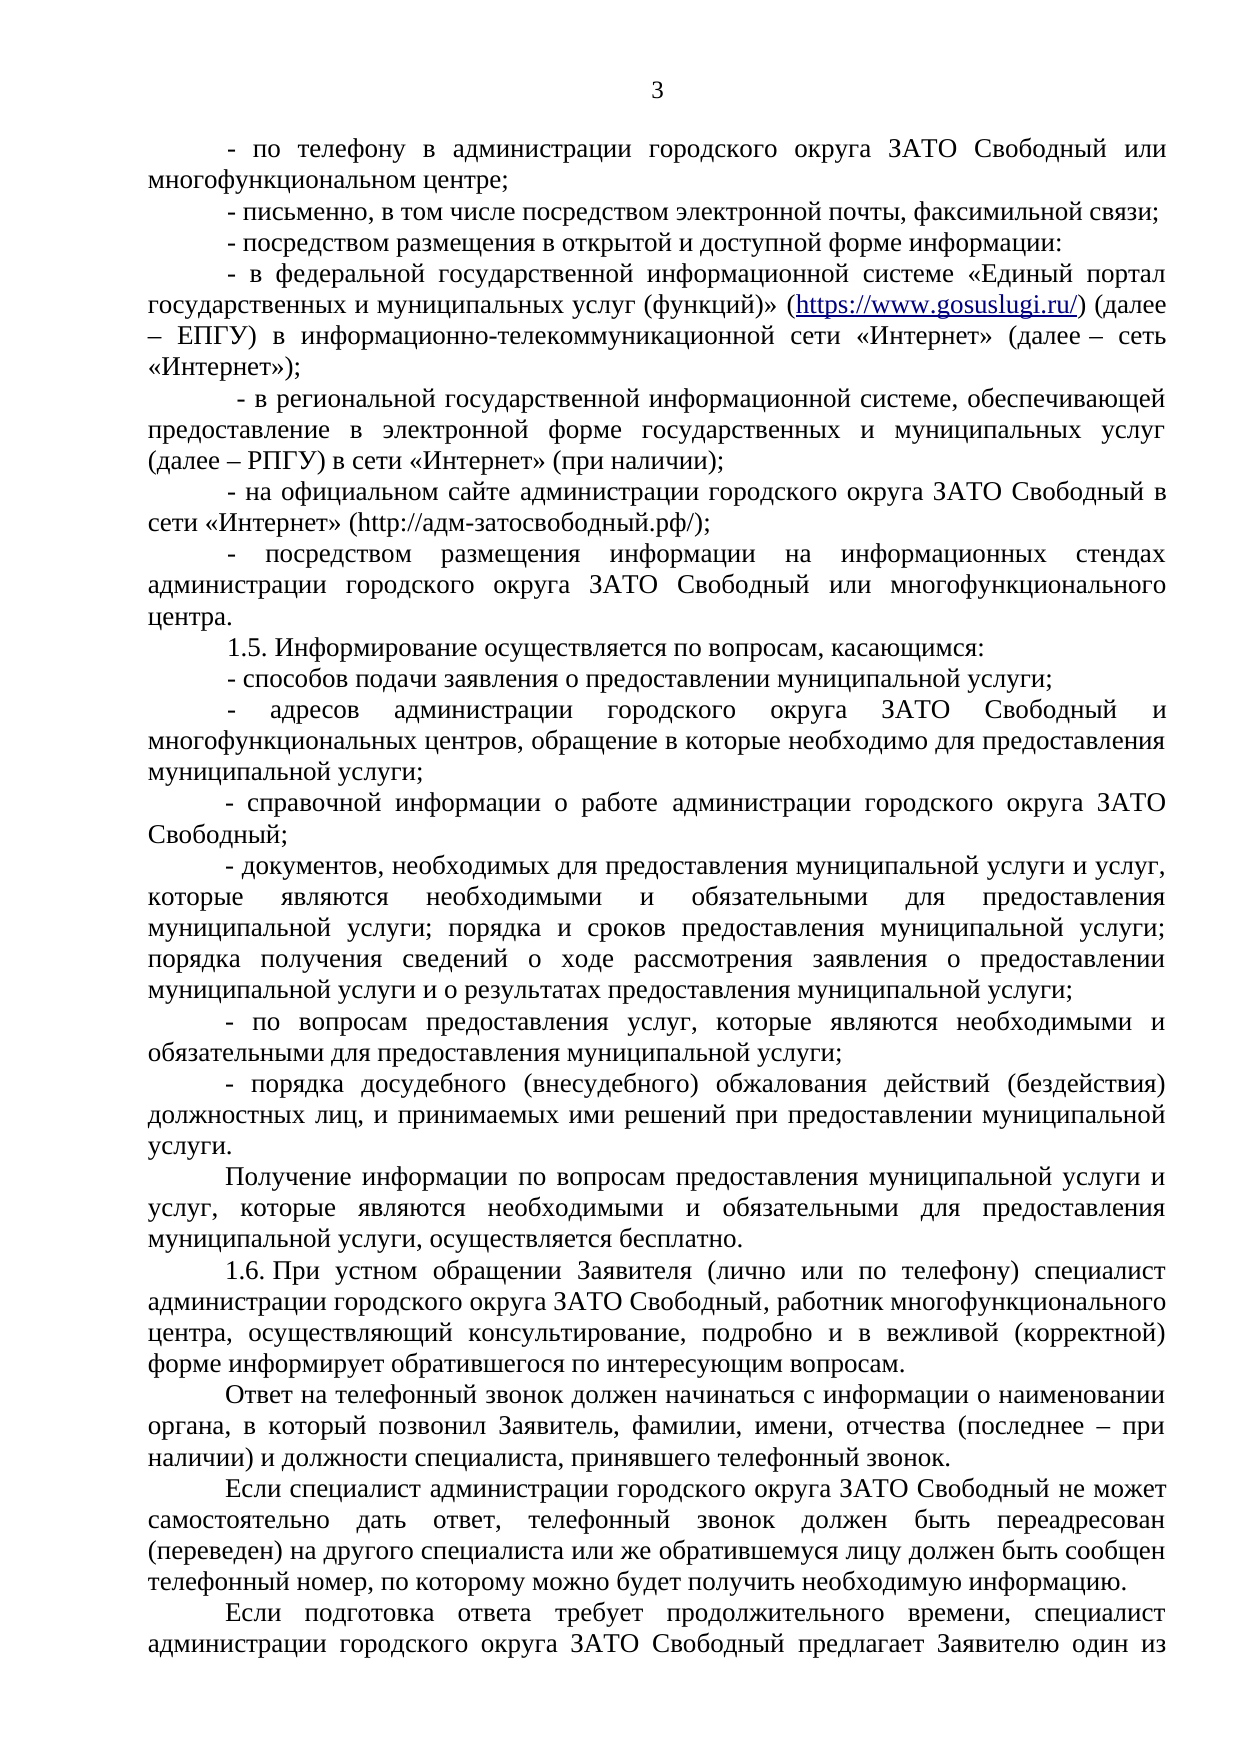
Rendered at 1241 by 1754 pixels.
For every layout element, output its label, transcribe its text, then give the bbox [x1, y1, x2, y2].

text - на официальном сайте администрации городского округа ЗАТО Свободный в сети «Интернет» (http://адм-затосвободный.рф/); [148, 475, 1167, 537]
text - письменно, в том числе посредством электронной почты, факсимильной связи; [148, 195, 1167, 226]
text - по телефону в администрации городского округа ЗАТО Свободный или многофункциональном центре; [148, 132, 1167, 195]
text - способов подачи заявления о предоставлении муниципальной услуги; [148, 662, 1167, 693]
text Если специалист администрации городского округа ЗАТО Свободный не может самостоятельно дать ответ, телефонный звонок должен быть переадресован (переведен) на другого специалиста или же обратившемуся лицу должен быть сообщен телефонный номер, по которому можно будет получить необходимую информацию. [148, 1472, 1167, 1596]
text Ответ на телефонный звонок должен начинаться с информации о наименовании органа, в который позвонил Заявитель, фамилии, имени, отчества (последнее – при наличии) и должности специалиста, принявшего телефонный звонок. [148, 1378, 1167, 1472]
text - посредством размещения в открытой и доступной форме информации: [148, 226, 1167, 257]
text Получение информации по вопросам предоставления муниципальной услуги и услуг, которые являются необходимыми и обязательными для предоставления муниципальной услуги, осуществляется бесплатно. [148, 1160, 1167, 1254]
text - по вопросам предоставления услуг, которые являются необходимыми и обязательными для предоставления муниципальной услуги; [148, 1004, 1167, 1067]
text - в региональной государственной информационной системе, обеспечивающей предоставление в электронной форме государственных и муниципальных услуг (далее – РПГУ) в сети «Интернет» (при наличии); [148, 382, 1167, 475]
text - справочной информации о работе администрации городского округа ЗАТО Свободный; [148, 787, 1167, 849]
text - порядка досудебного (внесудебного) обжалования действий (бездействия) должностных лиц, и принимаемых ими решений при предоставлении муниципальной услуги. [148, 1067, 1167, 1160]
text - адресов администрации городского округа ЗАТО Свободный и многофункциональных центров, обращение в которые необходимо для предоставления муниципальной услуги; [148, 693, 1167, 787]
text - в федеральной государственной информационной системе «Единый портал государственных и муниципальных услуг (функций)» (https://www.gosuslugi.ru/) (далее – ЕПГУ) в информационно-телекоммуникационной сети «Интернет» (далее – сеть «Интернет»); [148, 257, 1167, 382]
text - посредством размещения информации на информационных стендах администрации городского округа ЗАТО Свободный или многофункционального центра. [148, 537, 1167, 631]
text 1.6. При устном обращении Заявителя (лично или по телефону) специалист администрации городского округа ЗАТО Свободный, работник многофункционального центра, осуществляющий консультирование, подробно и в вежливой (корректной) форме информирует обратившегося по интересующим вопросам. [148, 1254, 1167, 1378]
text 1.5. Информирование осуществляется по вопросам, касающимся: [227, 631, 1167, 662]
text Если подготовка ответа требует продолжительного времени, специалист администрации городского округа ЗАТО Свободный предлагает Заявителю один из [148, 1596, 1167, 1659]
text - документов, необходимых для предоставления муниципальной услуги и услуг, которые являются необходимыми и обязательными для предоставления муниципальной услуги; порядка и сроков предоставления муниципальной услуги; порядка получения сведений о ходе рассмотрения заявления о предоставлении муниципальной услуги и о результатах предоставления муниципальной услуги; [148, 849, 1167, 1004]
